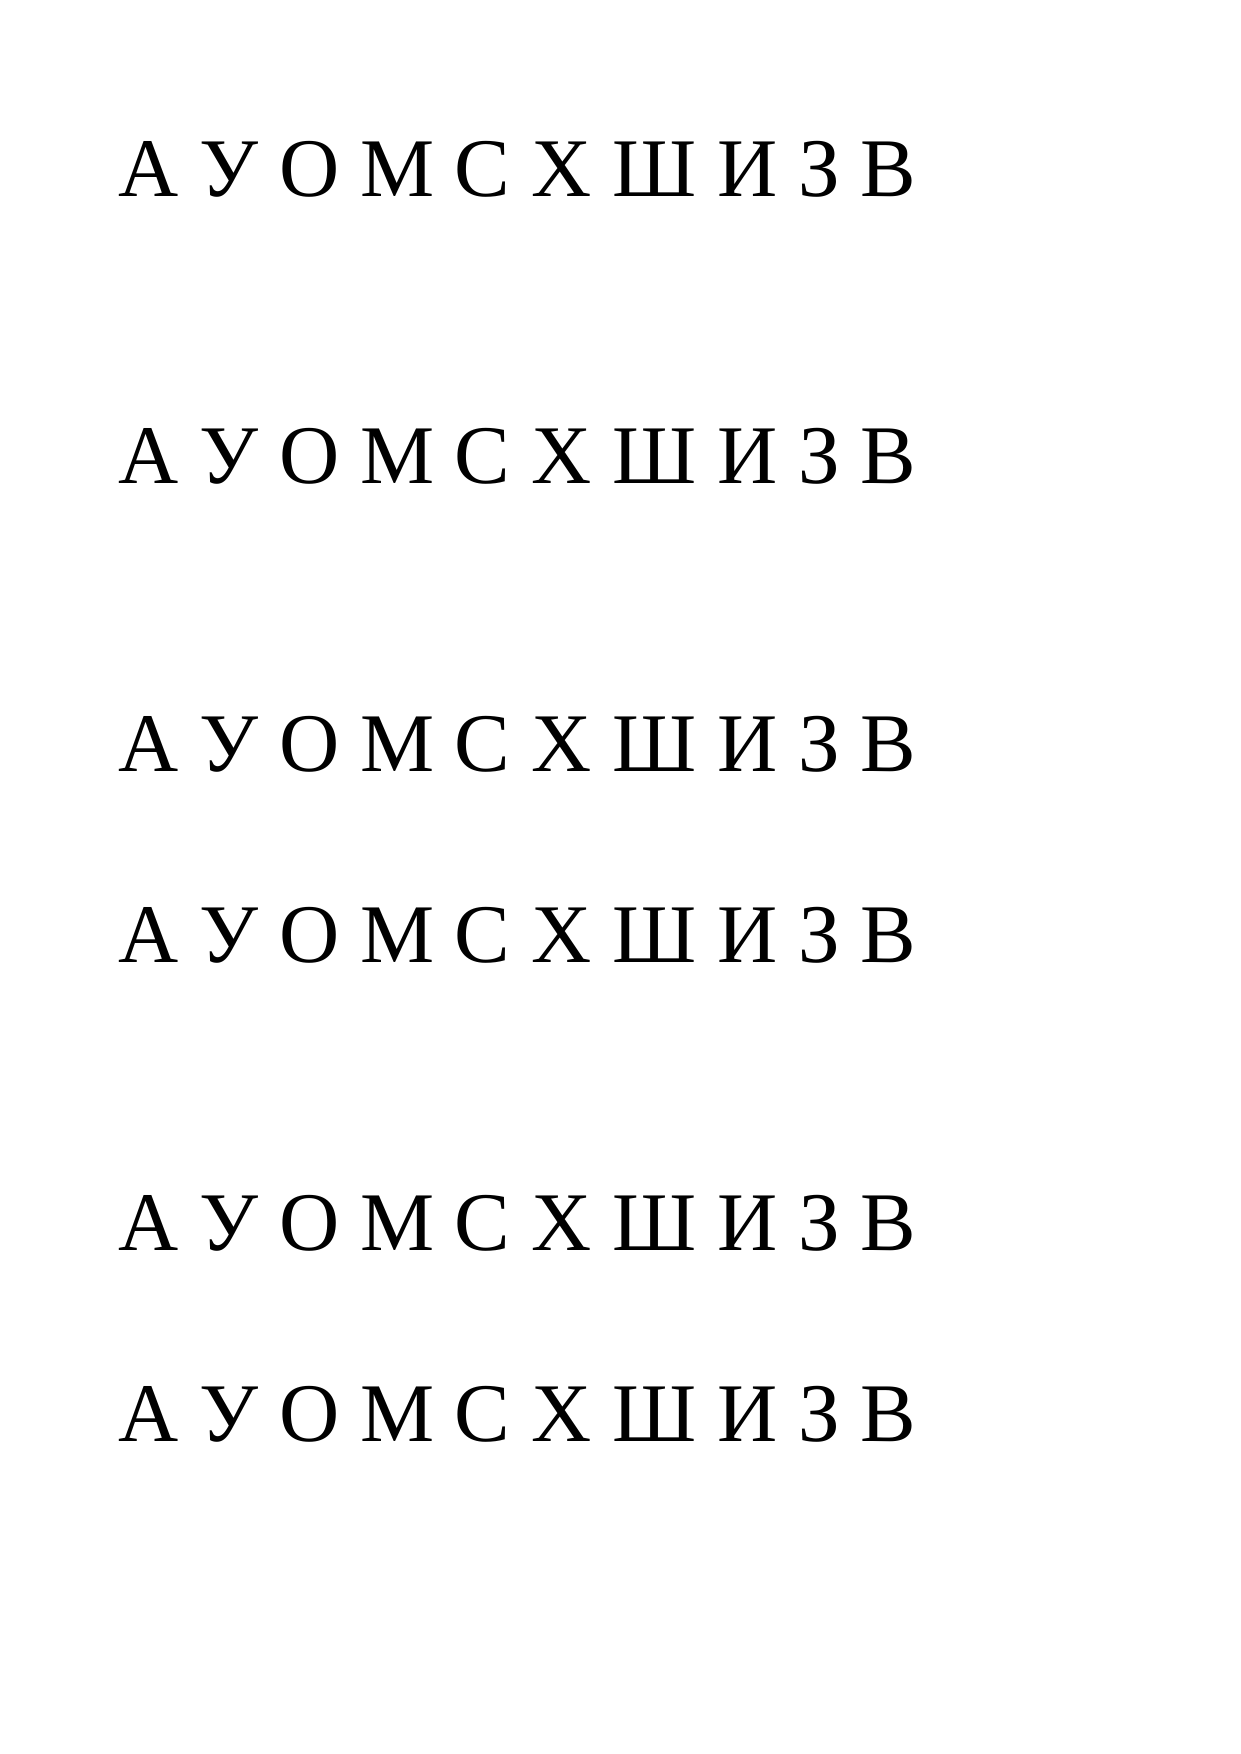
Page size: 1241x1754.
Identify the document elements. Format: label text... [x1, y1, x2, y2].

text А У О М С Х Ш И З В [118, 693, 1122, 789]
text А У О М С Х Ш И З В [118, 885, 1122, 981]
text А У О М С Х Ш И З В [118, 406, 1122, 501]
text А У О М С Х Ш И З В [118, 1172, 1122, 1268]
text А У О М С Х Ш И З В [118, 1364, 1122, 1460]
text А У О М С Х Ш И З В [118, 118, 1122, 214]
